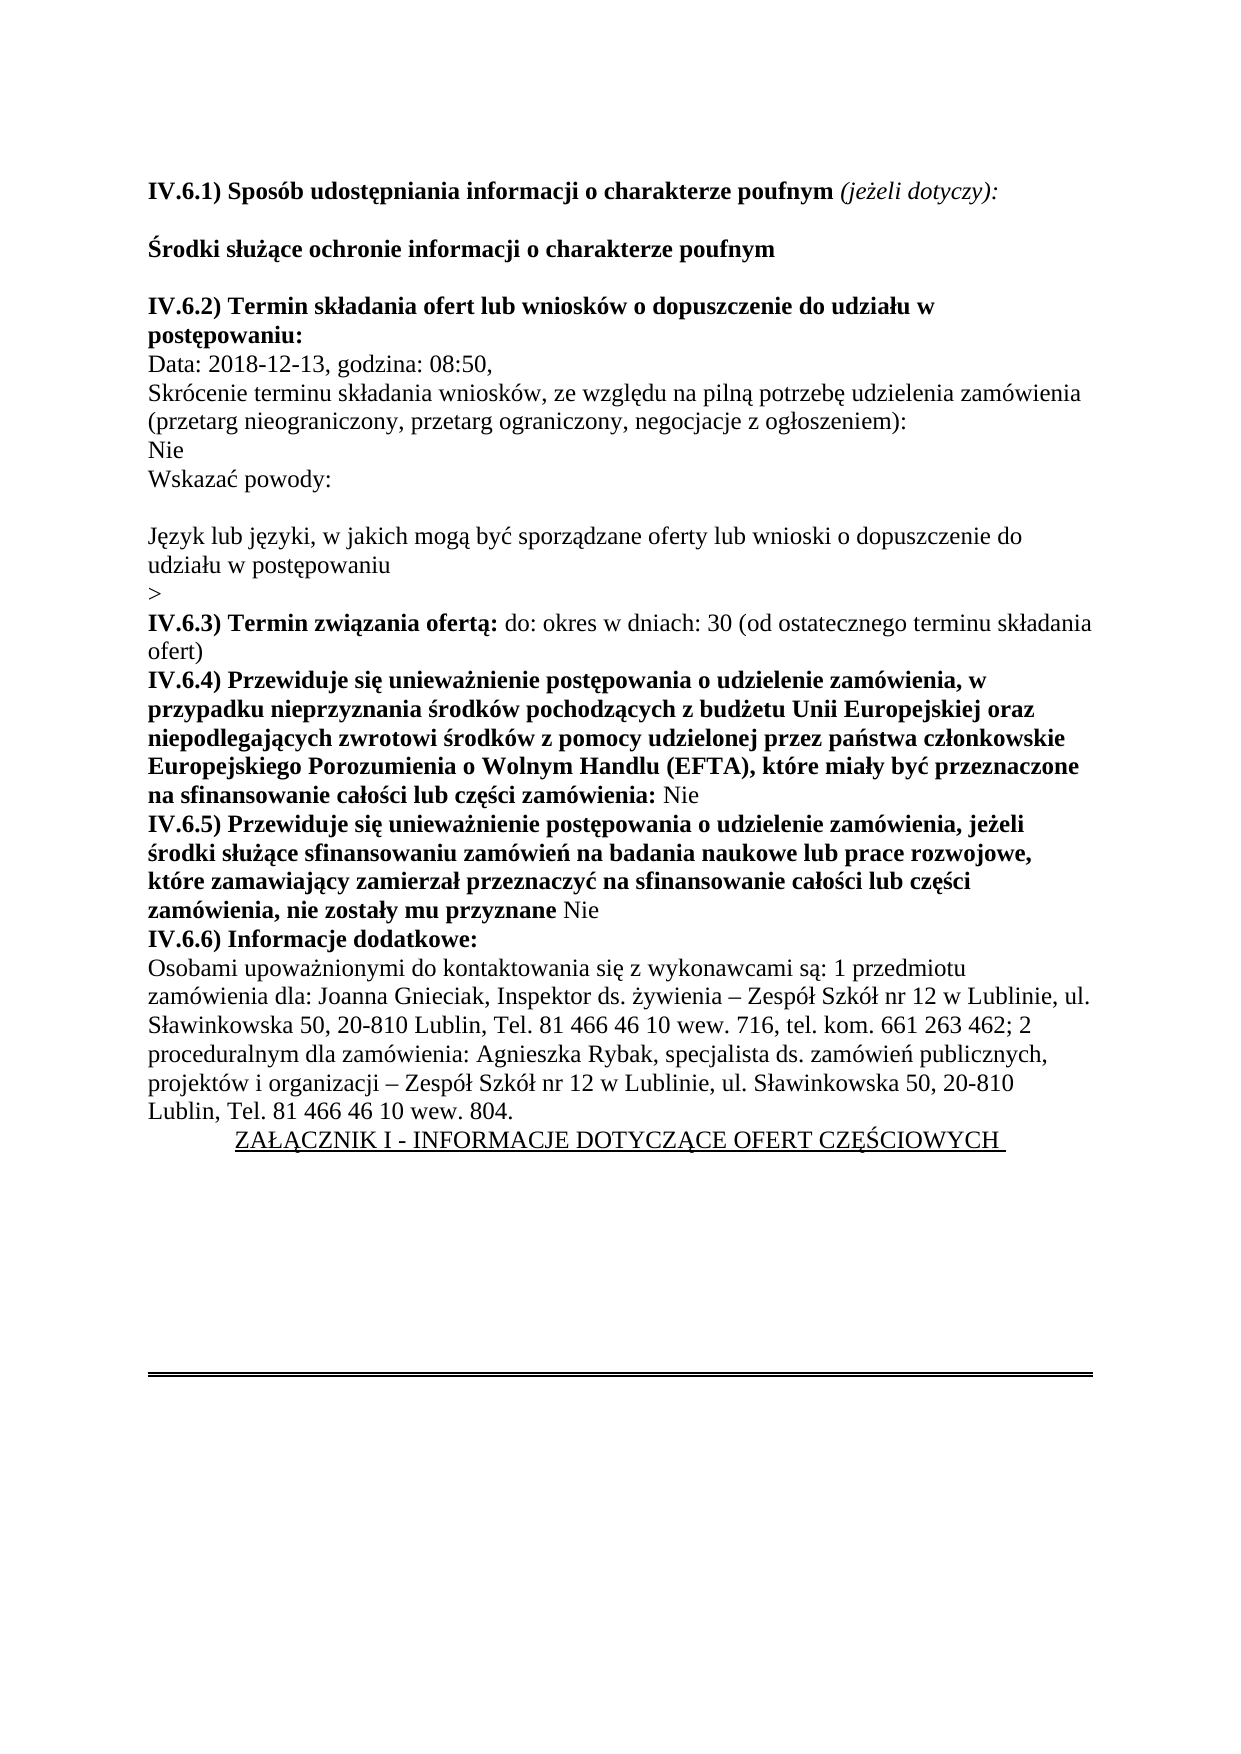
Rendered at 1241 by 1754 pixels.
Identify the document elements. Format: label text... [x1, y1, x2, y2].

table_header [148, 1319, 158, 1372]
text IV.6.1) Sposób udostępniania informacji o charakterze poufnym (jeżeli dotyczy): Środki służące ochronie informacji o charakterze poufnym IV.6.2) Termin składania ofert lub wniosków o dopuszczenie do udziału w postępowaniu: Data: 2018-12-13, godzina: 08:50, Skrócenie terminu składania wniosków, ze względu na pilną potrzebę udzielenia zamówienia (przetarg nieograniczony, przetarg ograniczony, negocjacje z ogłoszeniem): Nie Wskazać powody: Język lub języki, w jakich mogą być sporządzane oferty lub wnioski o dopuszczenie do udziału w postępowaniu > IV.6.3) Termin związania ofertą: do: okres w dniach: 30 (od ostatecznego terminu składania ofert) IV.6.4) Przewiduje się unieważnienie postępowania o udzielenie zamówienia, w przypadku nieprzyznania środków pochodzących z budżetu Unii Europejskiej oraz niepodlegających zwrotowi środków z pomocy udzielonej przez państwa członkowskie Europejskiego Porozumienia o Wolnym Handlu (EFTA), które miały być przeznaczone na sfinansowanie całości lub części zamówienia: Nie IV.6.5) Przewiduje się unieważnienie postępowania o udzielenie zamówienia, jeżeli środki służące sfinansowaniu zamówień na badania naukowe lub prace rozwojowe, które zamawiający zamierzał przeznaczyć na sfinansowanie całości lub części zamówienia, nie zostały mu przyznane Nie IV.6.6) Informacje dodatkowe: Osobami upoważnionymi do kontaktowania się z wykonawcami są: 1 przedmiotu zamówienia dla: Joanna Gnieciak, Inspektor ds. żywienia – Zespół Szkół nr 12 w Lublinie, ul. Sławinkowska 50, 20-810 Lublin, Tel. 81 466 46 10 wew. 716, tel. kom. 661 263 462; 2 proceduralnym dla zamówienia: Agnieszka Rybak, specjalista ds. zamówień publicznych, projektów i organizacji – Zespół Szkół nr 12 w Lublinie, ul. Sławinkowska 50, 20-810 Lublin, Tel. 81 466 46 10 wew. 804. [148, 148, 1093, 1125]
text ZAŁĄCZNIK I - INFORMACJE DOTYCZĄCE OFERT CZĘŚCIOWYCH [148, 1125, 1093, 1154]
